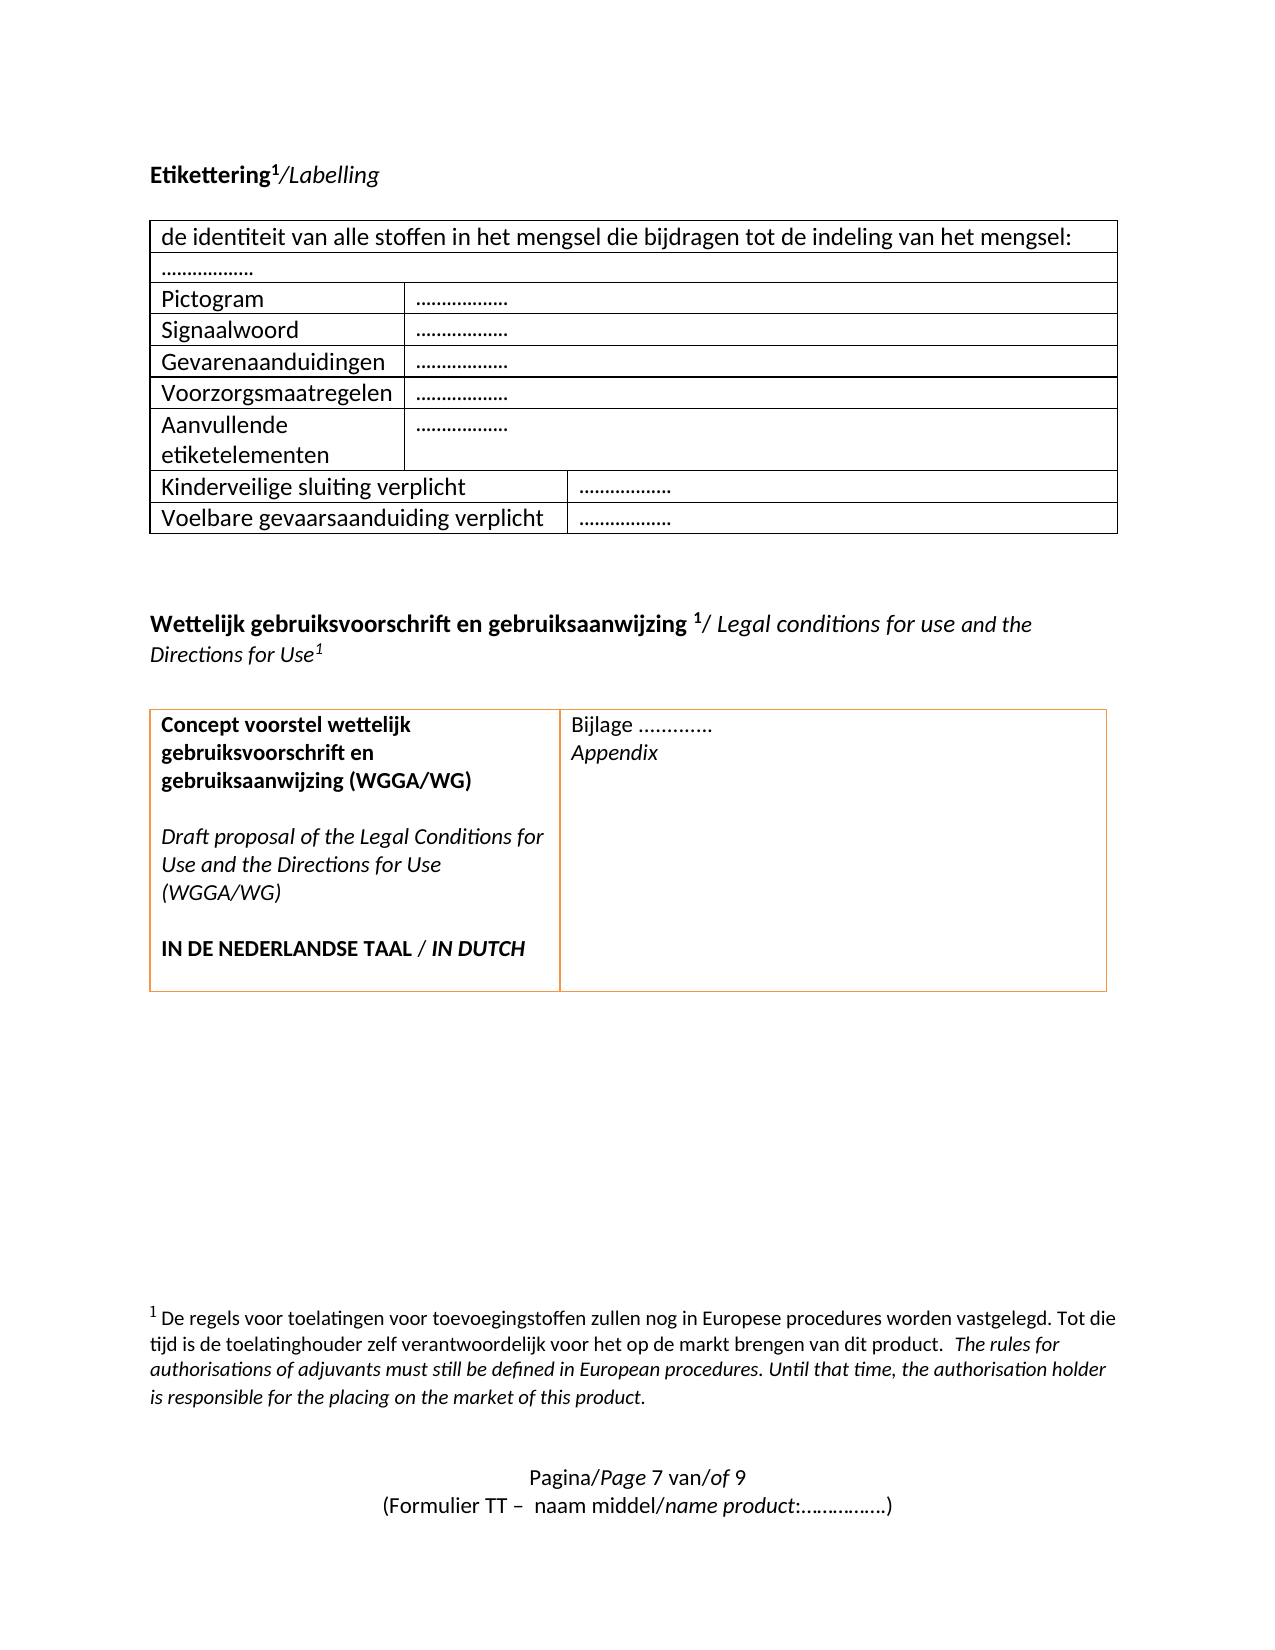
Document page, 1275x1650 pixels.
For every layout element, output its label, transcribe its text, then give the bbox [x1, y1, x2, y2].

table_cell Signaalwoord [151, 314, 404, 345]
table_cell Aanvullende etiketelementen [151, 409, 404, 470]
table_cell Voelbare gevaarsaanduiding verplicht [151, 503, 567, 533]
text Etikettering1/Labelling [150, 159, 1125, 190]
table_cell .................. [405, 346, 1117, 376]
table_cell Kinderveilige sluiting verplicht [151, 471, 567, 502]
table_cell .................. [405, 283, 1117, 313]
table_cell Pictogram [151, 283, 404, 313]
table_header Concept voorstel wettelijk gebruiksvoorschrift en gebruiksaanwijzing (WGGA/WG) Draft proposal of the Legal Conditions for Use and the Directions for Use (WGGA/WG) IN DE NEDERLANDSE TAAL / IN DUTCH [151, 710, 559, 991]
table_header Bijlage ............. Appendix [561, 710, 1106, 991]
table_cell .................. [568, 503, 1117, 533]
table_cell .................. [151, 253, 1117, 282]
table_cell .................. [405, 409, 1117, 470]
text Wettelijk gebruiksvoorschrift en gebruiksaanwijzing 1/ Legal conditions for use and the Directions for Use1 [150, 608, 1125, 669]
table_cell .................. [568, 471, 1117, 502]
table_cell .................. [405, 314, 1117, 345]
text 1 De regels voor toelatingen voor toevoegingstoffen zullen nog in Europese procedures worden vastgelegd. Tot die tijd is de toelatinghouder zelf verantwoordelijk voor het op de markt brengen van dit product. The rules for authorisations of adjuvants must still be defined in European procedures. Until that time, the authorisation holder is responsible for the placing on the market of this product. [150, 1302, 1125, 1410]
table_cell Gevarenaanduidingen [151, 346, 404, 376]
table_cell Voorzorgsmaatregelen [151, 378, 404, 408]
table_header de identiteit van alle stoffen in het mengsel die bijdragen tot de indeling van het mengsel: [151, 221, 1117, 252]
table_cell .................. [405, 378, 1117, 408]
